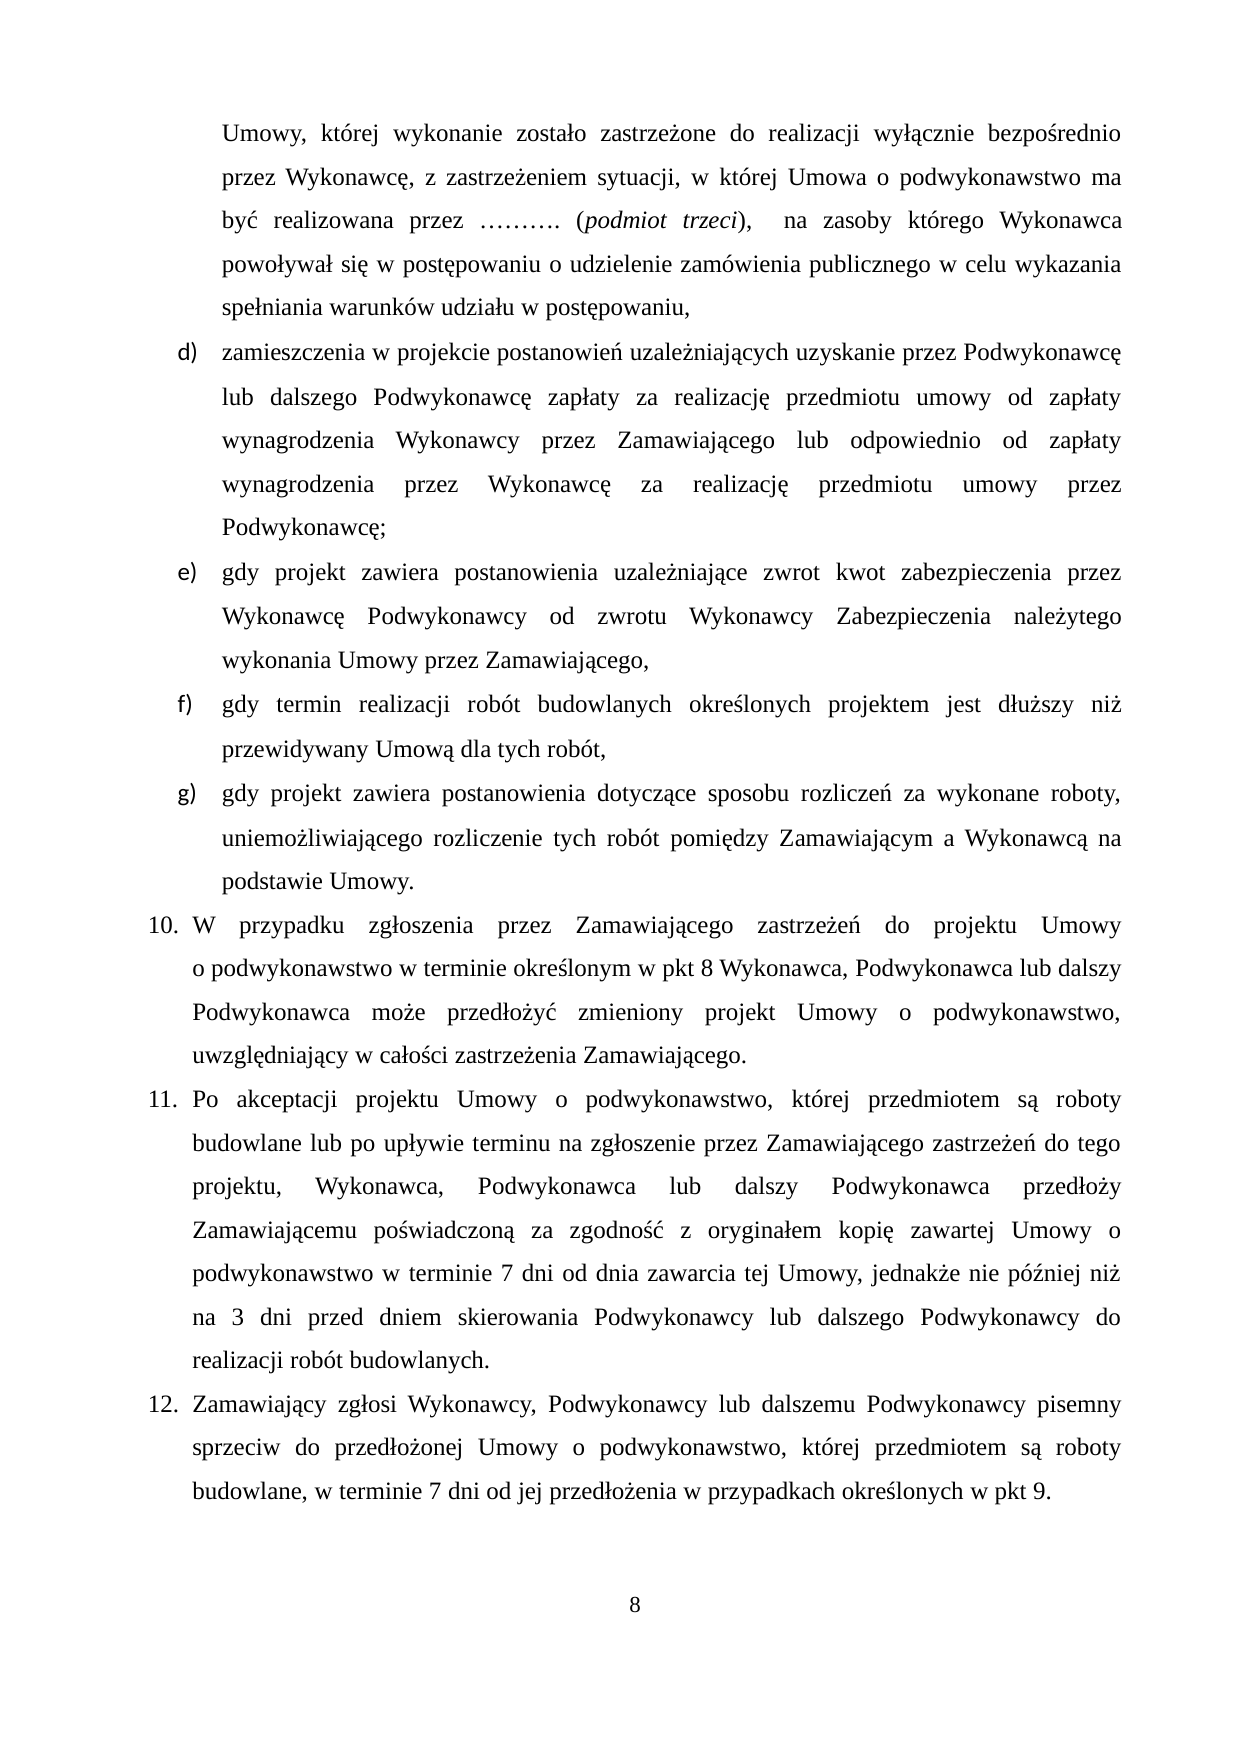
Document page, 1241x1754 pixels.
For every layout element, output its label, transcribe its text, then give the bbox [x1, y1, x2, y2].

list zamieszczenia w projekcie postanowień uzależniających uzyskanie przez Podwykonawcę lub dalszego Podwykonawcę zapłaty za realizację przedmiotu umowy od zapłaty wynagrodzenia Wykonawcy przez Zamawiającego lub odpowiednio od zapłaty wynagrodzenia przez Wykonawcę za realizację przedmiotu umowy przez Podwykonawcę; [177, 336, 1122, 541]
list W przypadku zgłoszenia przez Zamawiającego zastrzeżeń do projektu Umowy o podwykonawstwo w terminie określonym w pkt 8 Wykonawca, Podwykonawca lub dalszy Podwykonawca może przedłożyć zmieniony projekt Umowy o podwykonawstwo, uwzględniający w całości zastrzeżenia Zamawiającego. [148, 910, 1122, 1069]
list gdy projekt zawiera postanowienia uzależniające zwrot kwot zabezpieczenia przez Wykonawcę Podwykonawcy od zwrotu Wykonawcy Zabezpieczenia należytego wykonania Umowy przez Zamawiającego, [177, 556, 1122, 674]
list Zamawiający zgłosi Wykonawcy, Podwykonawcy lub dalszemu Podwykonawcy pisemny sprzeciw do przedłożonej Umowy o podwykonawstwo, której przedmiotem są roboty budowlane, w terminie 7 dni od jej przedłożenia w przypadkach określonych w pkt 9. [148, 1389, 1122, 1505]
list gdy termin realizacji robót budowlanych określonych projektem jest dłuższy niż przewidywany Umową dla tych robót, [177, 688, 1122, 763]
list Umowy, której wykonanie zostało zastrzeżone do realizacji wyłącznie bezpośrednio przez Wykonawcę, z zastrzeżeniem sytuacji, w której Umowa o podwykonawstwo ma być realizowana przez ………. (podmiot trzeci), na zasoby którego Wykonawca powoływał się w postępowaniu o udzielenie zamówienia publicznego w celu wykazania spełniania warunków udziału w postępowaniu, [177, 118, 1122, 321]
list gdy projekt zawiera postanowienia dotyczące sposobu rozliczeń za wykonane roboty, uniemożliwiającego rozliczenie tych robót pomiędzy Zamawiającym a Wykonawcą na podstawie Umowy. [177, 777, 1122, 895]
list Po akceptacji projektu Umowy o podwykonawstwo, której przedmiotem są roboty budowlane lub po upływie terminu na zgłoszenie przez Zamawiającego zastrzeżeń do tego projektu, Wykonawca, Podwykonawca lub dalszy Podwykonawca przedłoży Zamawiającemu poświadczoną za zgodność z oryginałem kopię zawartej Umowy o podwykonawstwo w terminie 7 dni od dnia zawarcia tej Umowy, jednakże nie później niż na 3 dni przed dniem skierowania Podwykonawcy lub dalszego Podwykonawcy do realizacji robót budowlanych. [148, 1084, 1122, 1374]
